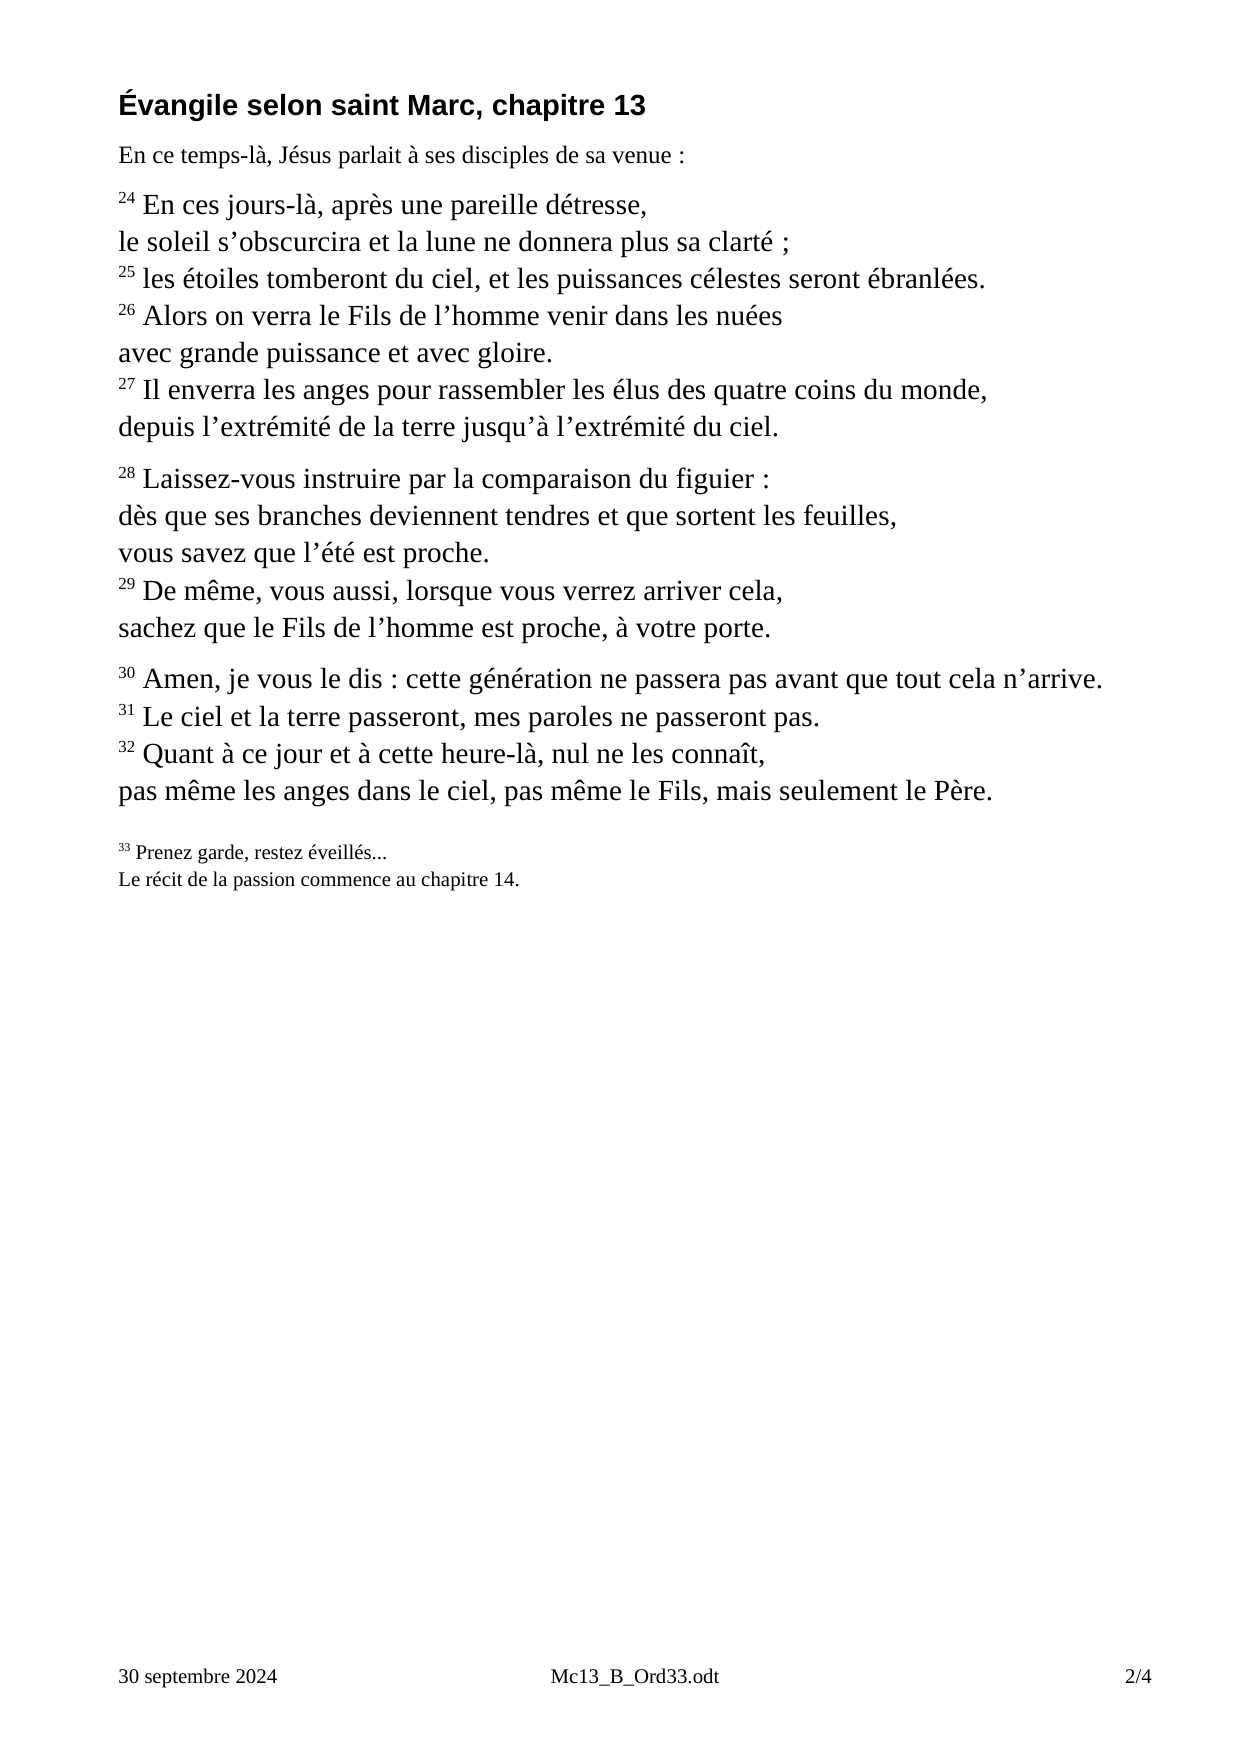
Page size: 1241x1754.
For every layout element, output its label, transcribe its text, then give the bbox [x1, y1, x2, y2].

text 26 Alors on verra le Fils de l’homme venir dans les nuées [118, 299, 1152, 332]
text 32 Quant à ce jour et à cette heure-là, nul ne les connaît, [118, 737, 1152, 769]
text 25 les étoiles tomberont du ciel, et les puissances célestes seront ébranlées. [118, 262, 1152, 295]
text 30 Amen, je vous le dis : cette génération ne passera pas avant que tout cela n’arrive. [118, 663, 1152, 695]
text Le récit de la passion commence au chapitre 14. [118, 868, 1152, 891]
text dès que ses branches deviennent tendres et que sortent les feuilles, [118, 500, 1152, 532]
text 31 Le ciel et la terre passeront, mes paroles ne passeront pas. [118, 700, 1152, 732]
text le soleil s’obscurcira et la lune ne donnera plus sa clarté ; [118, 225, 1152, 258]
text 29 De même, vous aussi, lorsque vous verrez arriver cela, [118, 574, 1152, 606]
text depuis l’extrémité de la terre jusqu’à l’extrémité du ciel. [118, 411, 1152, 443]
text avec grande puissance et avec gloire. [118, 337, 1152, 369]
subtitle Évangile selon saint Marc, chapitre 13 [118, 88, 1152, 121]
text 24 En ces jours-là, après une pareille détresse, [118, 188, 1152, 221]
text 28 Laissez-vous instruire par la comparaison du figuier : [118, 463, 1152, 495]
text pas même les anges dans le ciel, pas même le Fils, mais seulement le Père. [118, 774, 1152, 806]
text vous savez que l’été est proche. [118, 537, 1152, 569]
text 27 Il enverra les anges pour rassembler les élus des quatre coins du monde, [118, 374, 1152, 406]
text 33 Prenez garde, restez éveillés... [118, 841, 1152, 864]
text sachez que le Fils de l’homme est proche, à votre porte. [118, 611, 1152, 643]
text En ce temps-là, Jésus parlait à ses disciples de sa venue : [118, 141, 1152, 169]
